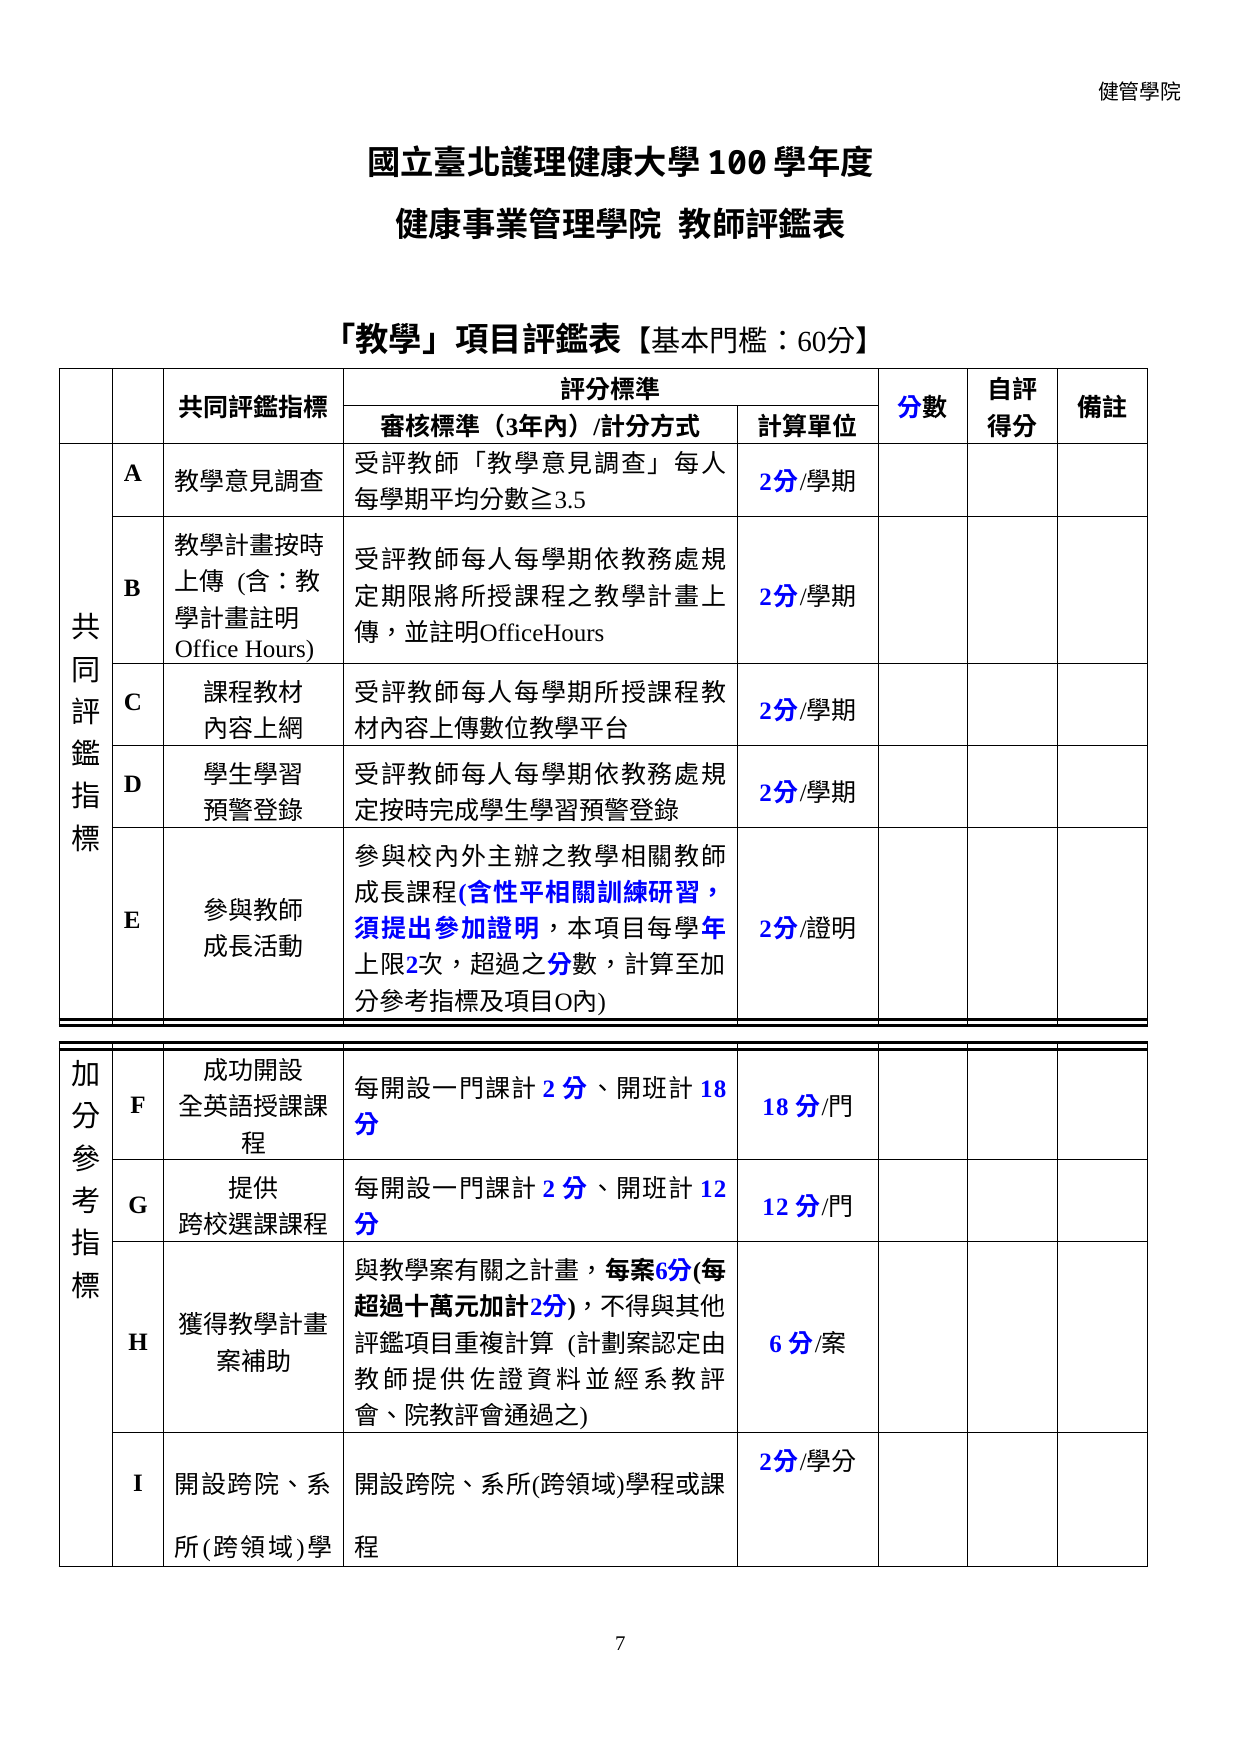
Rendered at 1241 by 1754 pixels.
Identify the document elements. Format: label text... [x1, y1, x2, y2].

table_cell 開設跨院、系所(跨領域)學程或課程 [344, 1433, 737, 1566]
table_cell 成功開設 全英語授課課程 [164, 1051, 343, 1159]
table_cell [968, 517, 1057, 663]
table_cell [1058, 1433, 1147, 1566]
text 國立臺北護理健康大學100學年度 [59, 118, 1181, 181]
table_cell [1058, 1242, 1147, 1432]
table_cell [1058, 444, 1147, 516]
table_cell [968, 1044, 1057, 1048]
table_cell [968, 664, 1057, 745]
table_cell [1058, 1044, 1147, 1048]
table_cell 開設跨院、系所(跨領域)學 [164, 1433, 343, 1566]
table_cell [113, 369, 163, 443]
table_cell 2分/學分 [738, 1433, 878, 1566]
table_cell 獲得教學計畫案補助 [164, 1242, 343, 1432]
table_cell 2分/學期 [738, 664, 878, 745]
table_cell E [113, 828, 163, 1017]
table_cell 18分/門 [738, 1051, 878, 1159]
table_cell 分數 [879, 369, 967, 443]
table_cell 提供 跨校選課課程 [164, 1160, 343, 1241]
table_cell 備註 [1058, 369, 1147, 443]
table_cell [879, 1044, 967, 1048]
text 健康事業管理學院 教師評鑑表 [59, 181, 1181, 243]
table_cell [879, 828, 967, 1017]
table_cell [344, 1044, 737, 1048]
table_cell 與教學案有關之計畫，每案6分(每超過十萬元加計2分)，不得與其他評鑑項目重複計算 (計劃案認定由教師提供佐證資料並經系教評會、院教評會通過之) [344, 1242, 737, 1432]
table_cell 教學意見調查 [164, 444, 343, 516]
table_cell I [113, 1433, 163, 1566]
table_cell 審核標準（3年內）/計分方式 [344, 406, 737, 443]
table_cell D [113, 746, 163, 827]
table_cell [968, 444, 1057, 516]
table_cell [879, 1051, 967, 1159]
table_cell 6分/案 [738, 1242, 878, 1432]
table_cell 評分標準 [344, 369, 878, 405]
table_cell 參與校內外主辦之教學相關教師成長課程(含性平相關訓練研習，須提出參加證明，本項目每學年上限2次，超過之分數，計算至加分參考指標及項目O內) [344, 828, 737, 1017]
table_cell 受評教師每人每學期所授課程教材內容上傳數位教學平台 [344, 664, 737, 745]
table_cell A [113, 444, 163, 516]
table_cell 參與教師 成長活動 [164, 828, 343, 1017]
table_cell 每開設一門課計2分、開班計18分 [344, 1051, 737, 1159]
table_cell [738, 1044, 878, 1048]
table_cell [60, 1044, 112, 1048]
table_cell 12分/門 [738, 1160, 878, 1241]
table_cell 2分/證明 [738, 828, 878, 1017]
table_cell [60, 369, 112, 443]
table_cell [968, 746, 1057, 827]
table_cell 受評教師每人每學期依教務處規定期限將所授課程之教學計畫上傳，並註明OfficeHours [344, 517, 737, 663]
table_cell [879, 517, 967, 663]
table_cell B [113, 517, 163, 663]
table_cell 共同評鑑指標 [164, 369, 343, 443]
table_cell [164, 1044, 343, 1048]
table_cell 受評教師「教學意見調查」每人每學期平均分數≧3.5 [344, 444, 737, 516]
table_cell H [113, 1242, 163, 1432]
table_cell [968, 1160, 1057, 1241]
table_cell [968, 1051, 1057, 1159]
table_cell 共同評鑑指標 [60, 444, 112, 1017]
table_cell 學生學習 預警登錄 [164, 746, 343, 827]
table_cell [1058, 1051, 1147, 1159]
table_cell [879, 444, 967, 516]
table_cell [1058, 828, 1147, 1017]
table_cell 教學計畫按時上傳 (含：教學計畫註明Office Hours) [164, 517, 343, 663]
table_cell [879, 1242, 967, 1432]
table_cell [879, 746, 967, 827]
table_cell 受評教師每人每學期依教務處規定按時完成學生學習預警登錄 [344, 746, 737, 827]
table_cell [113, 1044, 163, 1048]
table_cell [879, 1160, 967, 1241]
table_cell 2分/學期 [738, 517, 878, 663]
table_header 「教學」項目評鑑表【基本門檻：60分】 [59, 306, 1147, 368]
table_cell 自評 得分 [968, 369, 1057, 443]
table_cell [879, 664, 967, 745]
table_cell [59, 1027, 967, 1041]
table_cell [1058, 746, 1147, 827]
table_cell C [113, 664, 163, 745]
table_cell [967, 1027, 1147, 1041]
table_cell [879, 1433, 967, 1566]
table_cell 2分/學期 [738, 746, 878, 827]
table_cell [1058, 1160, 1147, 1241]
table_cell [968, 1242, 1057, 1432]
table_cell [968, 828, 1057, 1017]
table_cell 每開設一門課計2分、開班計12分 [344, 1160, 737, 1241]
table_cell 課程教材 內容上網 [164, 664, 343, 745]
table_cell 加分參考指標 [60, 1051, 112, 1566]
table_cell 2分/學期 [738, 444, 878, 516]
table_cell [968, 1433, 1057, 1566]
table_cell [1058, 517, 1147, 663]
table_cell 計算單位 [738, 406, 878, 443]
table_cell [1058, 664, 1147, 745]
table_cell F [113, 1051, 163, 1159]
table_cell G [113, 1160, 163, 1241]
